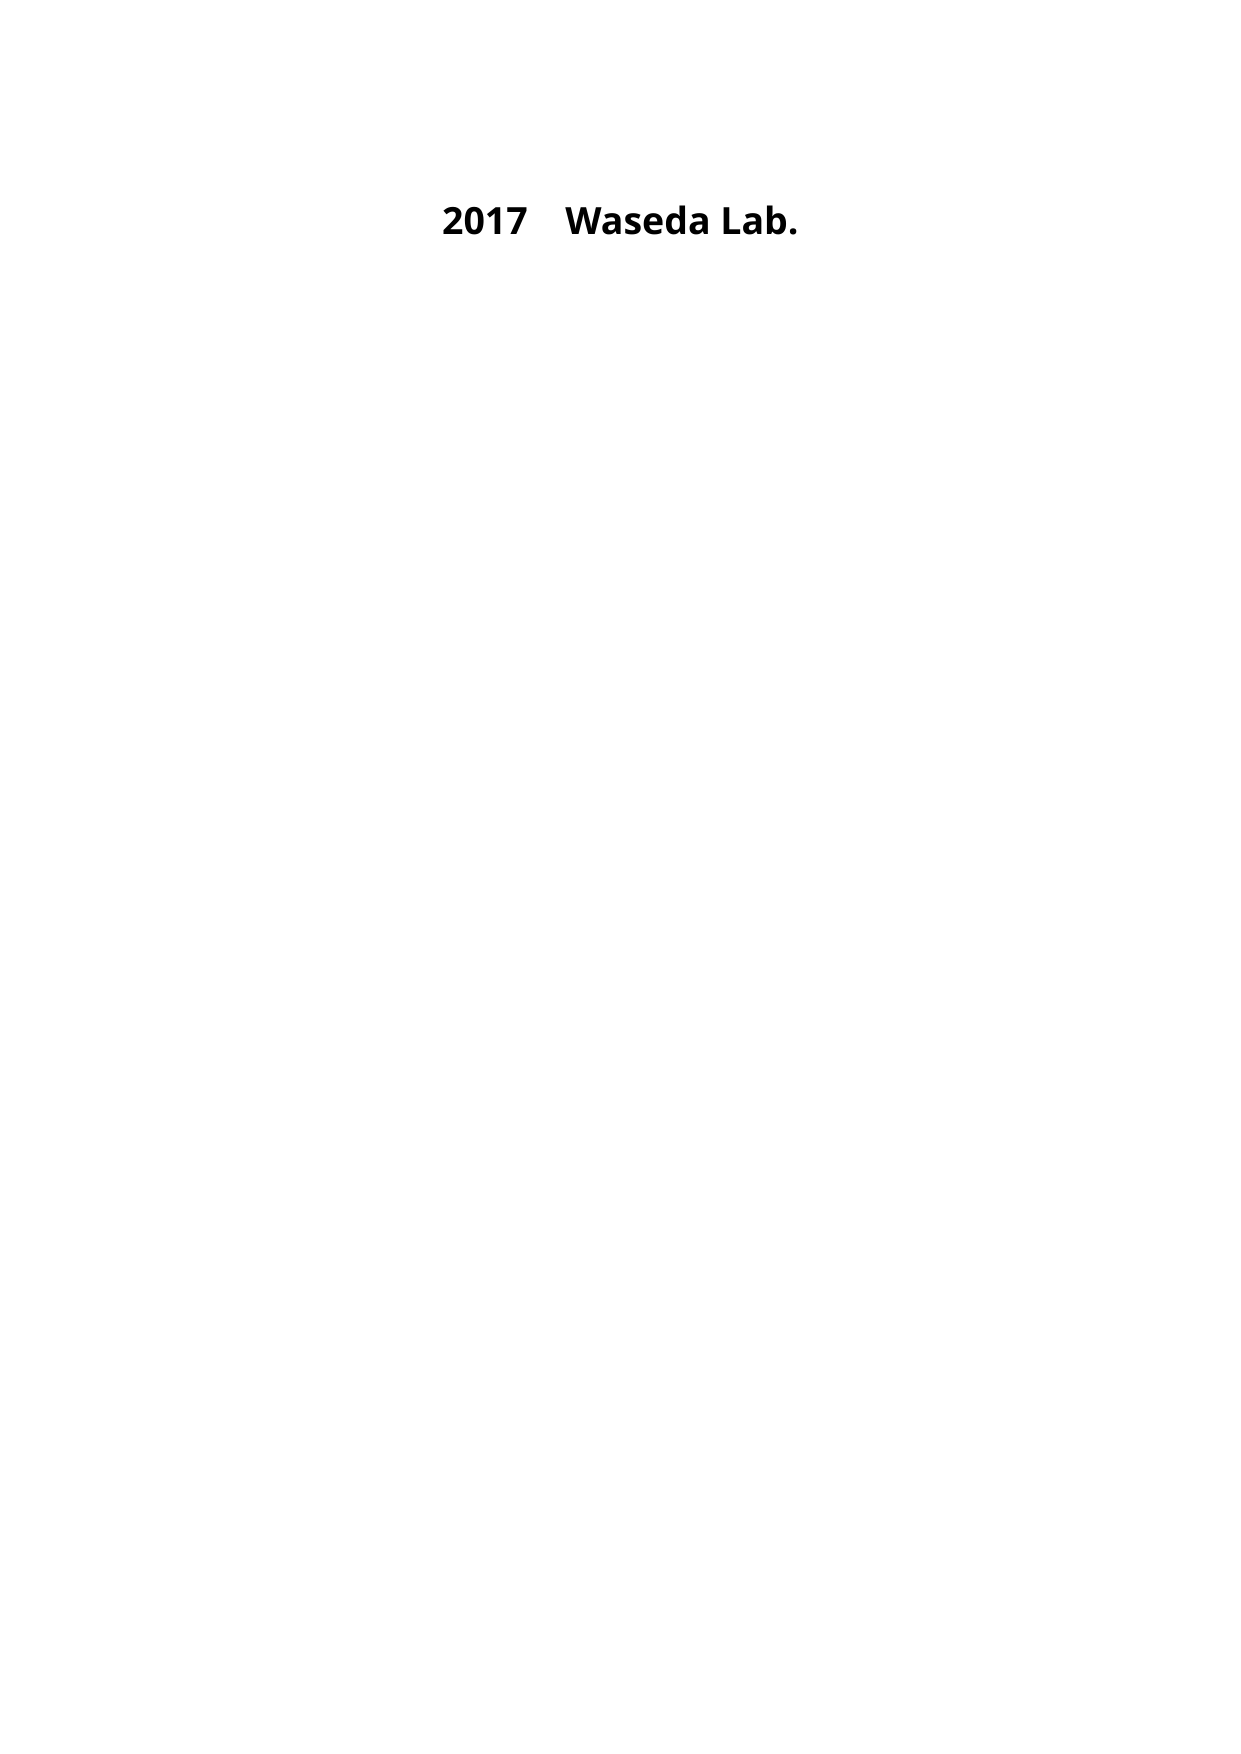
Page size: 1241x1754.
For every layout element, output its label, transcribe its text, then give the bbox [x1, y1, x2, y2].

text 2017 Waseda Lab. [177, 176, 1063, 239]
